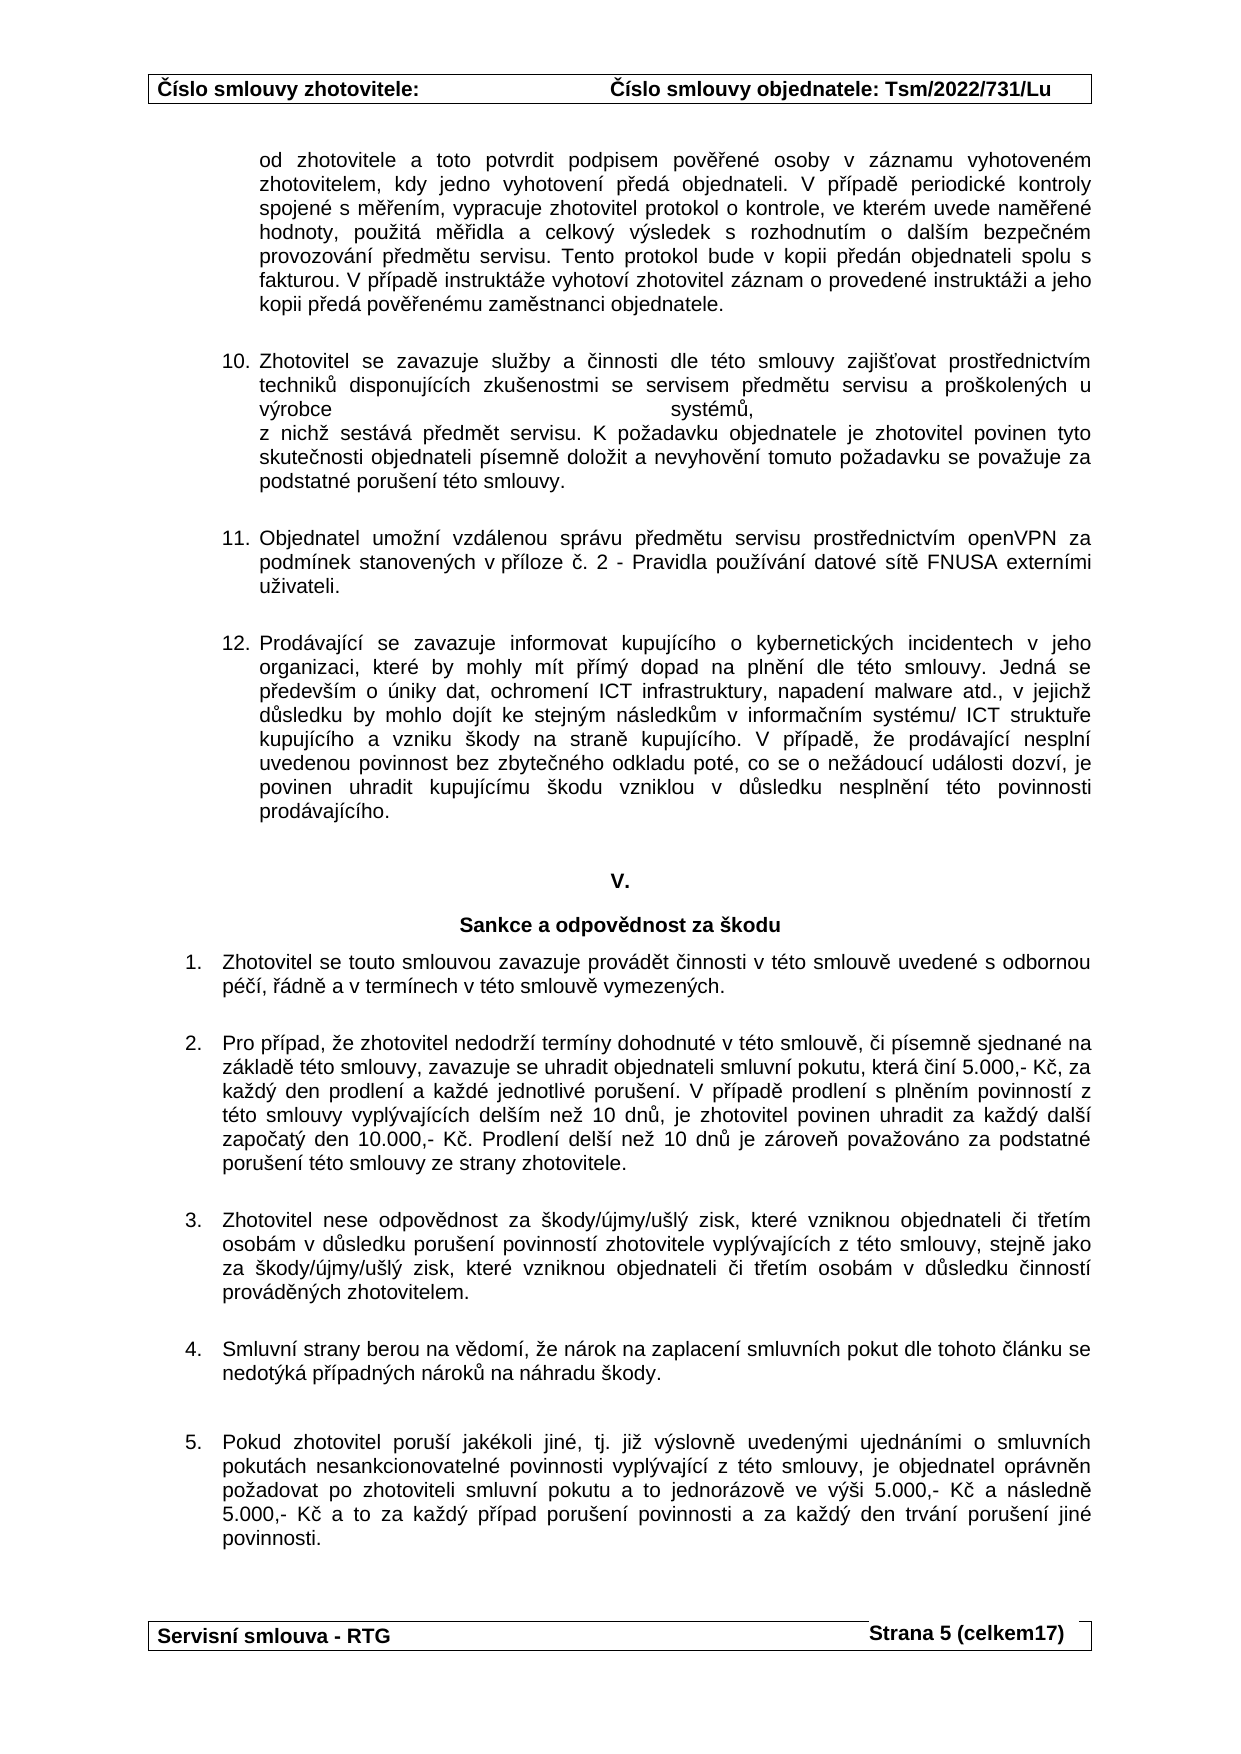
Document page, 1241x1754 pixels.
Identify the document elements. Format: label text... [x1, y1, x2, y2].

list Zhotovitel nese odpovědnost za škody/újmy/ušlý zisk, které vzniknou objednateli či třetím osobám v důsledku porušení povinností zhotovitele vyplývajících z této smlouvy, stejně jako za škody/újmy/ušlý zisk, které vzniknou objednateli či třetím osobám v důsledku činností prováděných zhotovitelem. [185, 1208, 1092, 1304]
list Zhotovitel se touto smlouvou zavazuje provádět činnosti v této smlouvě uvedené s odbornou péčí, řádně a v termínech v této smlouvě vymezených. [185, 950, 1092, 998]
text V. [148, 868, 1092, 892]
list Prodávající se zavazuje informovat kupujícího o kybernetických incidentech v jeho organizaci, které by mohly mít přímý dopad na plnění dle této smlouvy. Jedná se především o úniky dat, ochromení ICT infrastruktury, napadení malware atd., v jejichž důsledku by mohlo dojít ke stejným následkům v informačním systému/ ICT struktuře kupujícího a vzniku škody na straně kupujícího. V případě, že prodávající nesplní uvedenou povinnost bez zbytečného odkladu poté, co se o nežádoucí události dozví, je povinen uhradit kupujícímu škodu vzniklou v důsledku nesplnění této povinnosti prodávajícího. [222, 631, 1092, 823]
list Smluvní strany berou na vědomí, že nárok na zaplacení smluvních pokut dle tohoto článku se nedotýká případných nároků na náhradu škody. [185, 1337, 1092, 1385]
text Sankce a odpovědnost za škodu [148, 913, 1092, 937]
list Zhotovitel se zavazuje služby a činnosti dle této smlouvy zajišťovat prostřednictvím techniků disponujících zkušenostmi se servisem předmětu servisu a proškolených u výrobce systémů, z nichž sestává předmět servisu. K požadavku objednatele je zhotovitel povinen tyto skutečnosti objednateli písemně doložit a nevyhovění tomuto požadavku se považuje za podstatné porušení této smlouvy. [222, 349, 1092, 492]
list Objednatel umožní vzdálenou správu předmětu servisu prostřednictvím openVPN za podmínek stanovených v příloze č. 2 - Pravidla používání datové sítě FNUSA externími uživateli. [222, 526, 1092, 598]
list Pro případ, že zhotovitel nedodrží termíny dohodnuté v této smlouvě, či písemně sjednané na základě této smlouvy, zavazuje se uhradit objednateli smluvní pokutu, která činí 5.000,- Kč, za každý den prodlení a každé jednotlivé porušení. V případě prodlení s plněním povinností z této smlouvy vyplývajících delším než 10 dnů, je zhotovitel povinen uhradit za každý další započatý den 10.000,- Kč. Prodlení delší než 10 dnů je zároveň považováno za podstatné porušení této smlouvy ze strany zhotovitele. [185, 1031, 1092, 1175]
list Pokud zhotovitel poruší jakékoli jiné, tj. již výslovně uvedenými ujednáními o smluvních pokutách nesankcionovatelné povinnosti vyplývající z této smlouvy, je objednatel oprávněn požadovat po zhotoviteli smluvní pokutu a to jednorázově ve výši 5.000,- Kč a následně 5.000,- Kč a to za každý případ porušení povinnosti a za každý den trvání porušení jiné povinnosti. [185, 1430, 1092, 1550]
list od zhotovitele a toto potvrdit podpisem pověřené osoby v záznamu vyhotoveném zhotovitelem, kdy jedno vyhotovení předá objednateli. V případě periodické kontroly spojené s měřením, vypracuje zhotovitel protokol o kontrole, ve kterém uvede naměřené hodnoty, použitá měřidla a celkový výsledek s rozhodnutím o dalším bezpečném provozování předmětu servisu. Tento protokol bude v kopii předán objednateli spolu s fakturou. V případě instruktáže vyhotoví zhotovitel záznam o provedené instruktáži a jeho kopii předá pověřenému zaměstnanci objednatele. [222, 148, 1092, 315]
